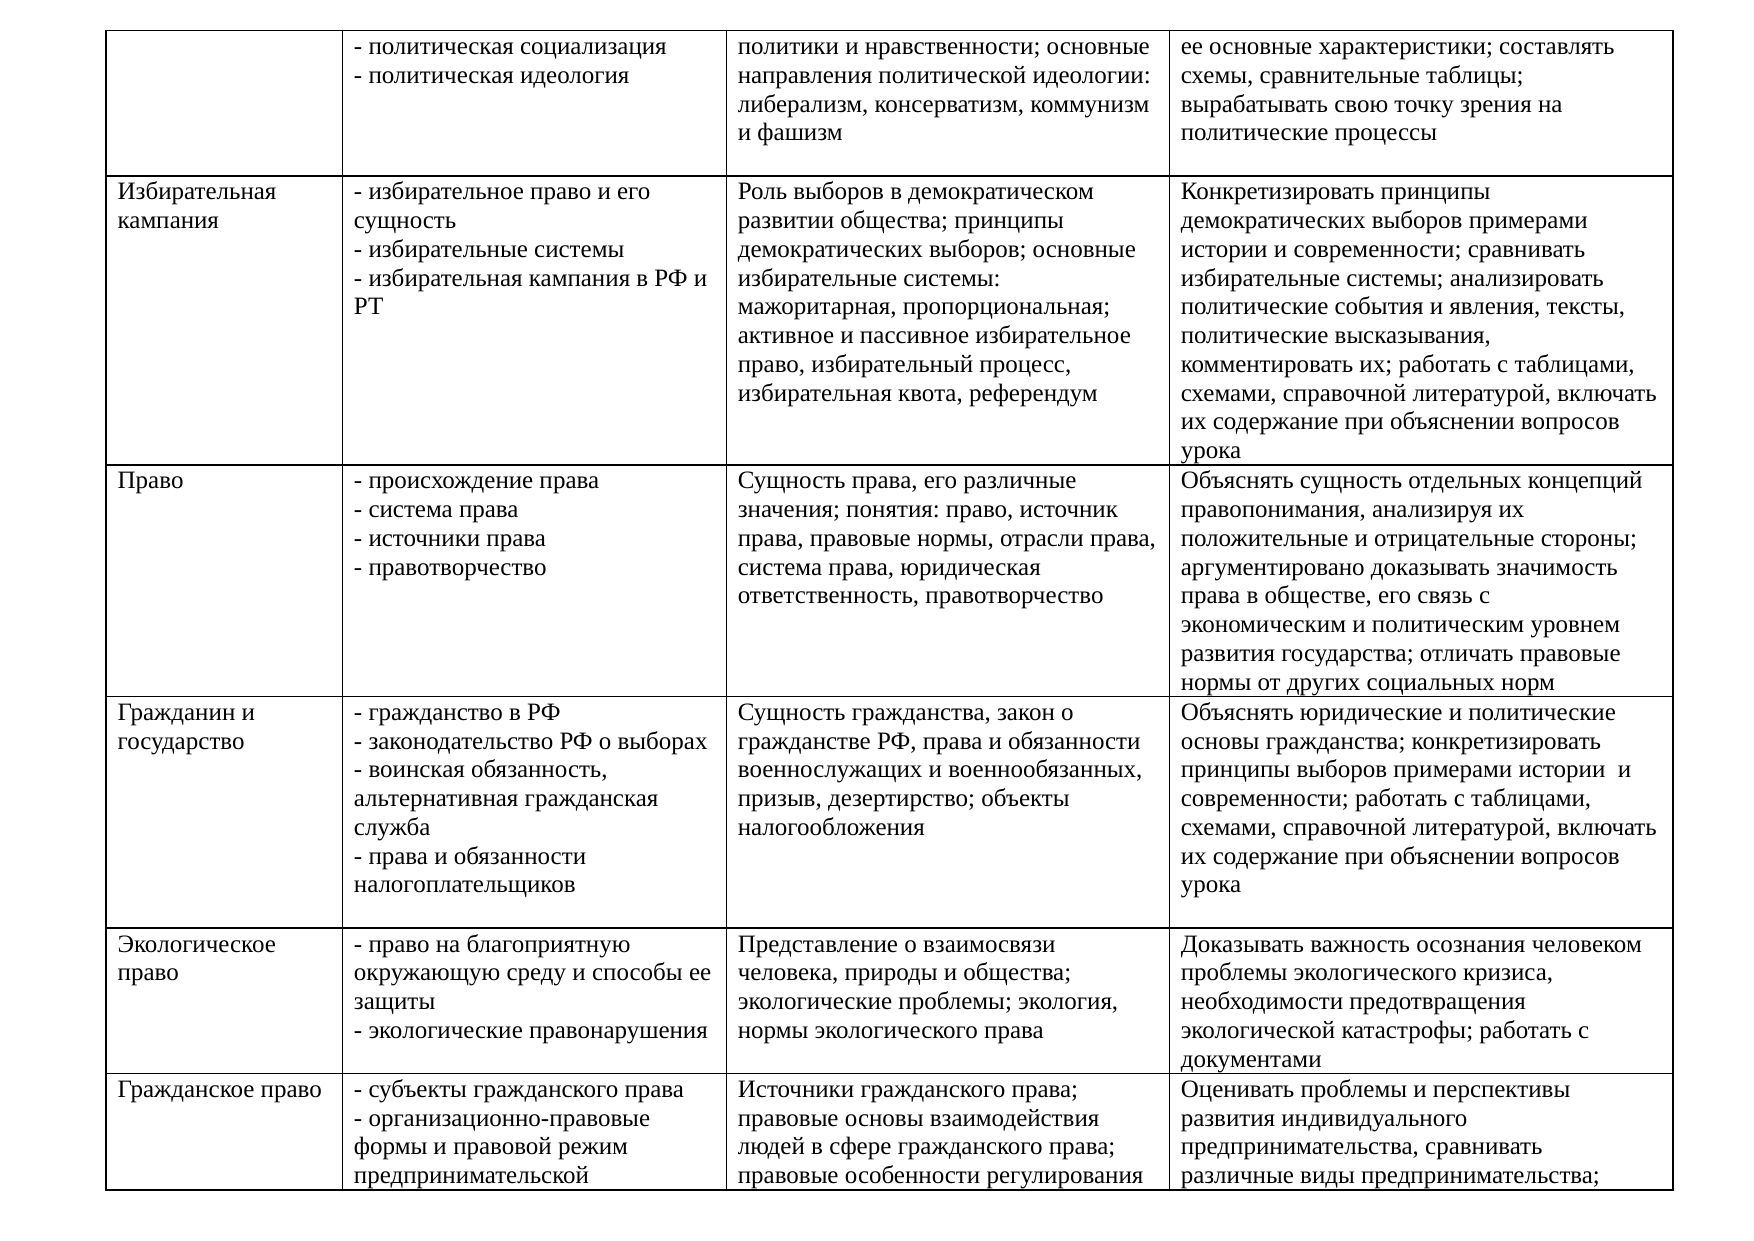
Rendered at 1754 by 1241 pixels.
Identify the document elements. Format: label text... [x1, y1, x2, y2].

table_cell Право [107, 466, 342, 696]
table_cell - право на благоприятную окружающую среду и способы ее защиты - экологические правонарушения [343, 929, 726, 1072]
table_cell Сущность гражданства, закон о гражданстве РФ, права и обязанности военнослужащих и военнообязанных, призыв, дезертирство; объекты налогообложения [727, 697, 1169, 927]
table_cell - происхождение права - система права - источники права - правотворчество [343, 466, 726, 696]
table_cell - субъекты гражданского права - организационно-правовые формы и правовой режим предпринимательской [343, 1074, 726, 1189]
table_cell политики и нравственности; основные направления политической идеологии: либерализм, консерватизм, коммунизм и фашизм [727, 31, 1169, 175]
table_cell Гражданское право [107, 1074, 342, 1189]
table_cell Гражданин и государство [107, 697, 342, 927]
table_cell - политическая социализация - политическая идеология [343, 31, 726, 175]
table_cell Источники гражданского права; правовые основы взаимодействия людей в сфере гражданского права; правовые особенности регулирования [727, 1074, 1169, 1189]
table_cell ее основные характеристики; составлять схемы, сравнительные таблицы; вырабатывать свою точку зрения на политические процессы [1170, 31, 1672, 175]
table_cell Представление о взаимосвязи человека, природы и общества; экологические проблемы; экология, нормы экологического права [727, 929, 1169, 1072]
table_cell Экологическое право [107, 929, 342, 1072]
table_cell Доказывать важность осознания человеком проблемы экологического кризиса, необходимости предотвращения экологической катастрофы; работать с документами [1170, 929, 1672, 1072]
table_cell Конкретизировать принципы демократических выборов примерами истории и современности; сравнивать избирательные системы; анализировать политические события и явления, тексты, политические высказывания, комментировать их; работать с таблицами, схемами, справочной литературой, включать их содержание при объяснении вопросов урока [1170, 177, 1672, 464]
table_cell [107, 31, 342, 175]
table_cell Объяснять юридические и политические основы гражданства; конкретизировать принципы выборов примерами истории и современности; работать с таблицами, схемами, справочной литературой, включать их содержание при объяснении вопросов урока [1170, 697, 1672, 927]
table_cell Сущность права, его различные значения; понятия: право, источник права, правовые нормы, отрасли права, система права, юридическая ответственность, правотворчество [727, 466, 1169, 696]
table_cell Объяснять сущность отдельных концепций правопонимания, анализируя их положительные и отрицательные стороны; аргументировано доказывать значимость права в обществе, его связь с экономическим и политическим уровнем развития государства; отличать правовые нормы от других социальных норм [1170, 466, 1672, 696]
table_cell Избирательная кампания [107, 177, 342, 464]
table_cell - избирательное право и его сущность - избирательные системы - избирательная кампания в РФ и РТ [343, 177, 726, 464]
table_cell Роль выборов в демократическом развитии общества; принципы демократических выборов; основные избирательные системы: мажоритарная, пропорциональная; активное и пассивное избирательное право, избирательный процесс, избирательная квота, референдум [727, 177, 1169, 464]
table_cell - гражданство в РФ - законодательство РФ о выборах - воинская обязанность, альтернативная гражданская служба - права и обязанности налогоплательщиков [343, 697, 726, 927]
table_cell Оценивать проблемы и перспективы развития индивидуального предпринимательства, сравнивать различные виды предпринимательства; [1170, 1074, 1672, 1189]
